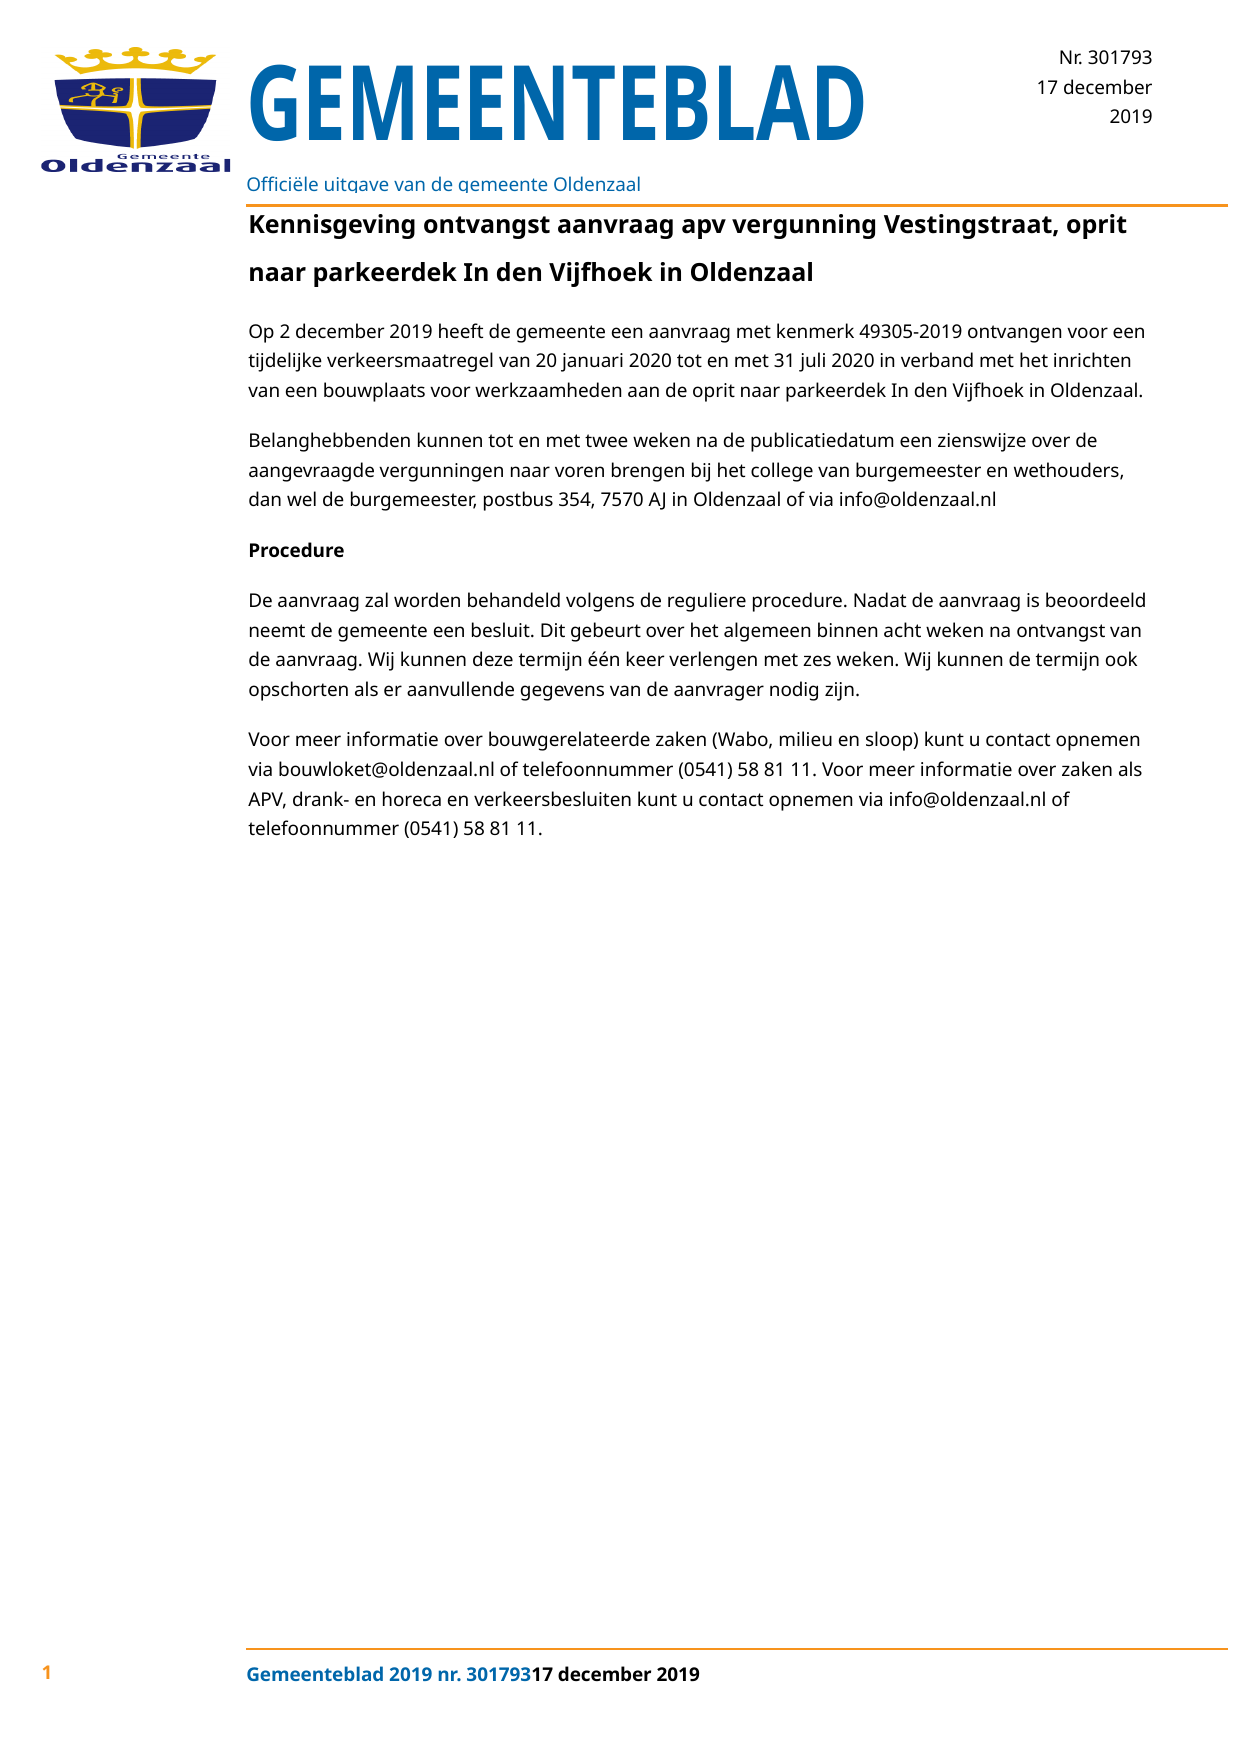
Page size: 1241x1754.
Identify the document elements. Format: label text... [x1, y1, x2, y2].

picture [41, 47, 231, 172]
text Belanghebbenden kunnen tot en met twee weken na de publicatiedatum een zienswijze over de aangevraagde vergunningen naar voren brengen bij het college van burgemeester en wethouders, dan wel de burgemeester, postbus 354, 7570 AJ in Oldenzaal of via info@oldenzaal.nl [248, 427, 1152, 512]
text De aanvraag zal worden behandeld volgens de reguliere procedure. Nadat de aanvraag is beoordeeld neemt de gemeente een besluit. Dit gebeurt over het algemeen binnen acht weken na ontvangst van de aanvraag. Wij kunnen deze termijn één keer verlengen met zes weken. Wij kunnen de termijn ook opschorten als er aanvullende gegevens van de aanvrager nodig zijn. [248, 587, 1152, 702]
text Procedure [248, 537, 1152, 563]
text Kennisgeving ontvangst aanvraag apv vergunning Vestingstraat, oprit naar parkeerdek In den Vijfhoek in Oldenzaal [248, 207, 1152, 288]
text Op 2 december 2019 heeft de gemeente een aanvraag met kenmerk 49305-2019 ontvangen voor een tijdelijke verkeersmaatregel van 20 januari 2020 tot en met 31 juli 2020 in verband met het inrichten van een bouwplaats voor werkzaamheden aan de oprit naar parkeerdek In den Vijfhoek in Oldenzaal. [248, 318, 1152, 403]
text Voor meer informatie over bouwgerelateerde zaken (Wabo, milieu en sloop) kunt u contact opnemen via bouwloket@oldenzaal.nl of telefoonnummer (0541) 58 81 11. Voor meer informatie over zaken als APV, drank- en horeca en verkeersbesluiten kunt u contact opnemen via info@oldenzaal.nl of telefoonnummer (0541) 58 81 11. [248, 727, 1152, 841]
